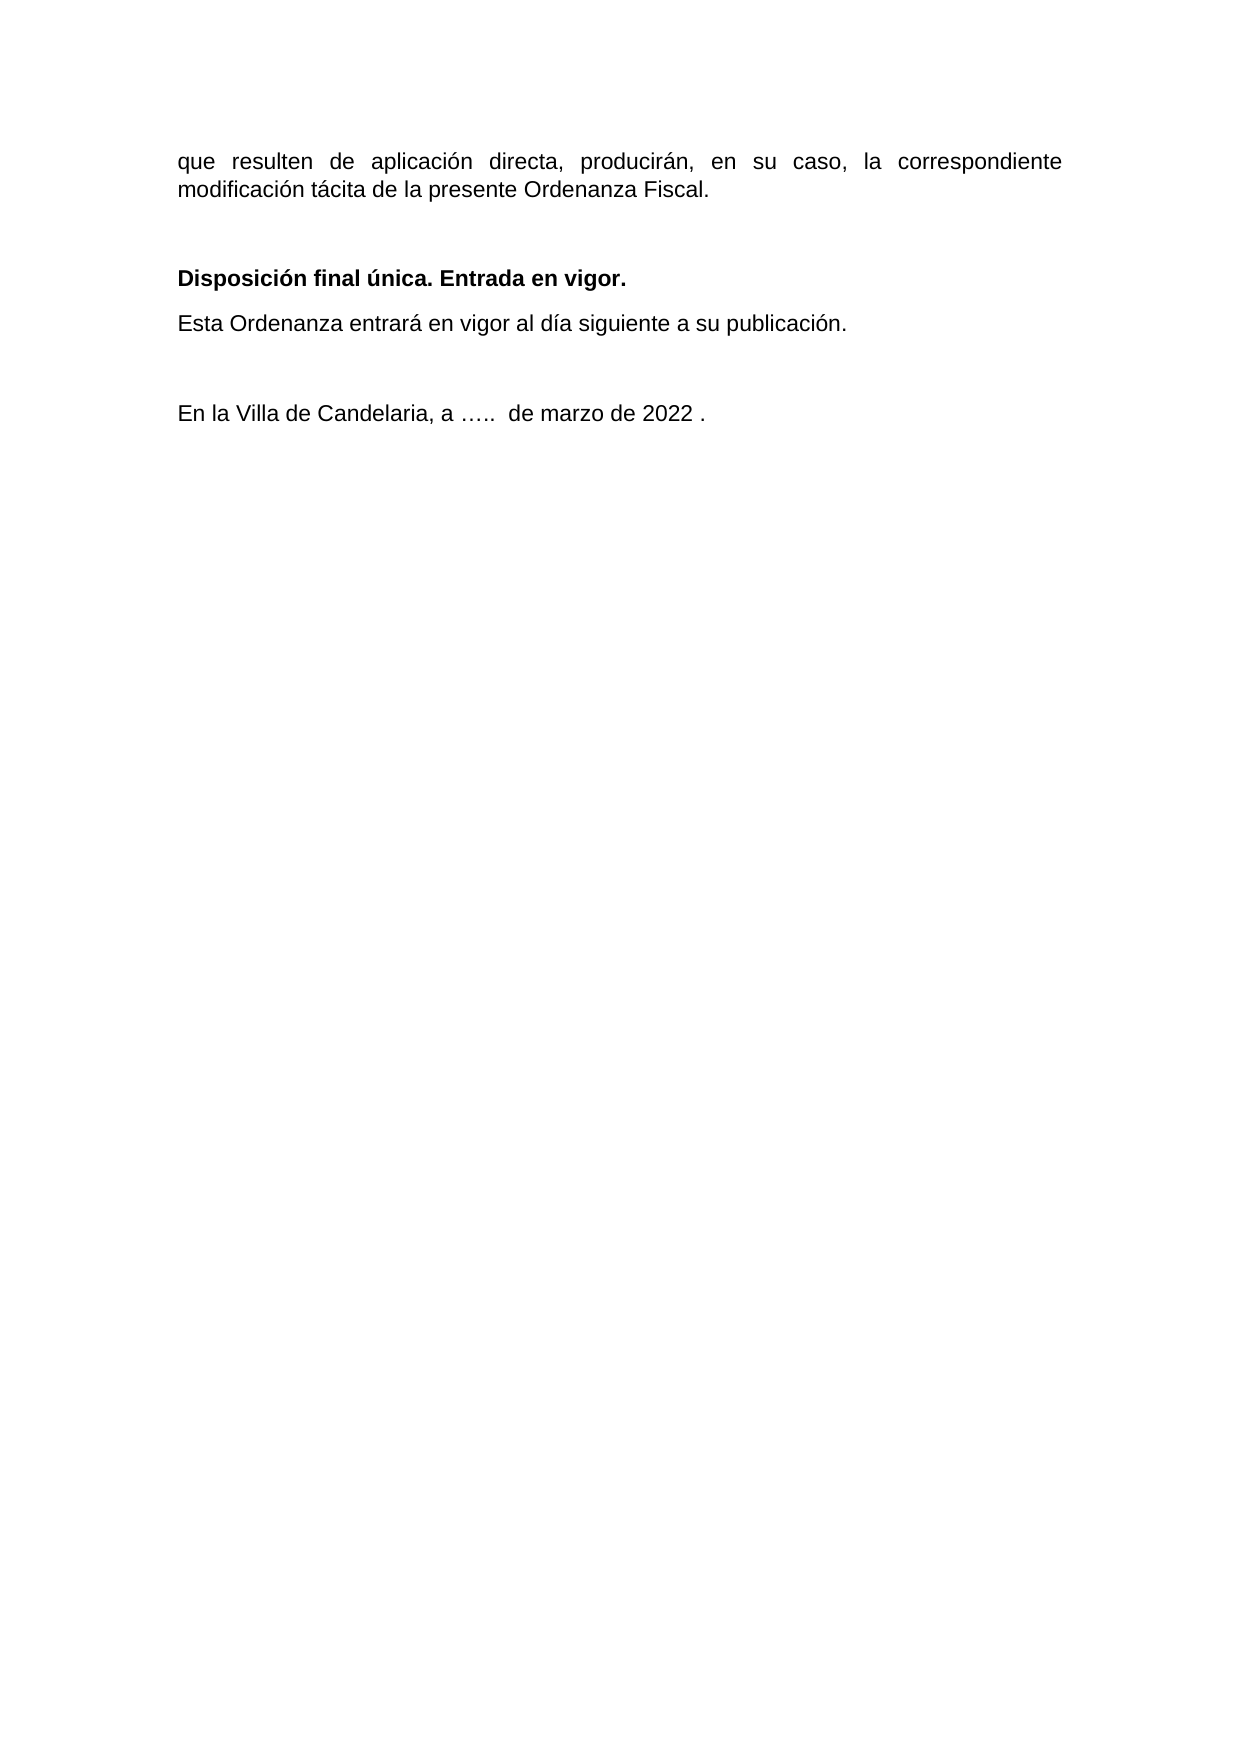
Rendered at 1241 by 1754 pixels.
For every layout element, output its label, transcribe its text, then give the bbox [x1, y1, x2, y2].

text En la Villa de Candelaria, a ….. de marzo de 2022 . [177, 400, 1063, 426]
text Esta Ordenanza entrará en vigor al día siguiente a su publicación. [177, 310, 1063, 336]
text Disposición final única. Entrada en vigor. [177, 265, 1063, 292]
text que resulten de aplicación directa, producirán, en su caso, la correspondiente modificación tácita de la presente Ordenanza Fiscal. [177, 148, 1063, 202]
